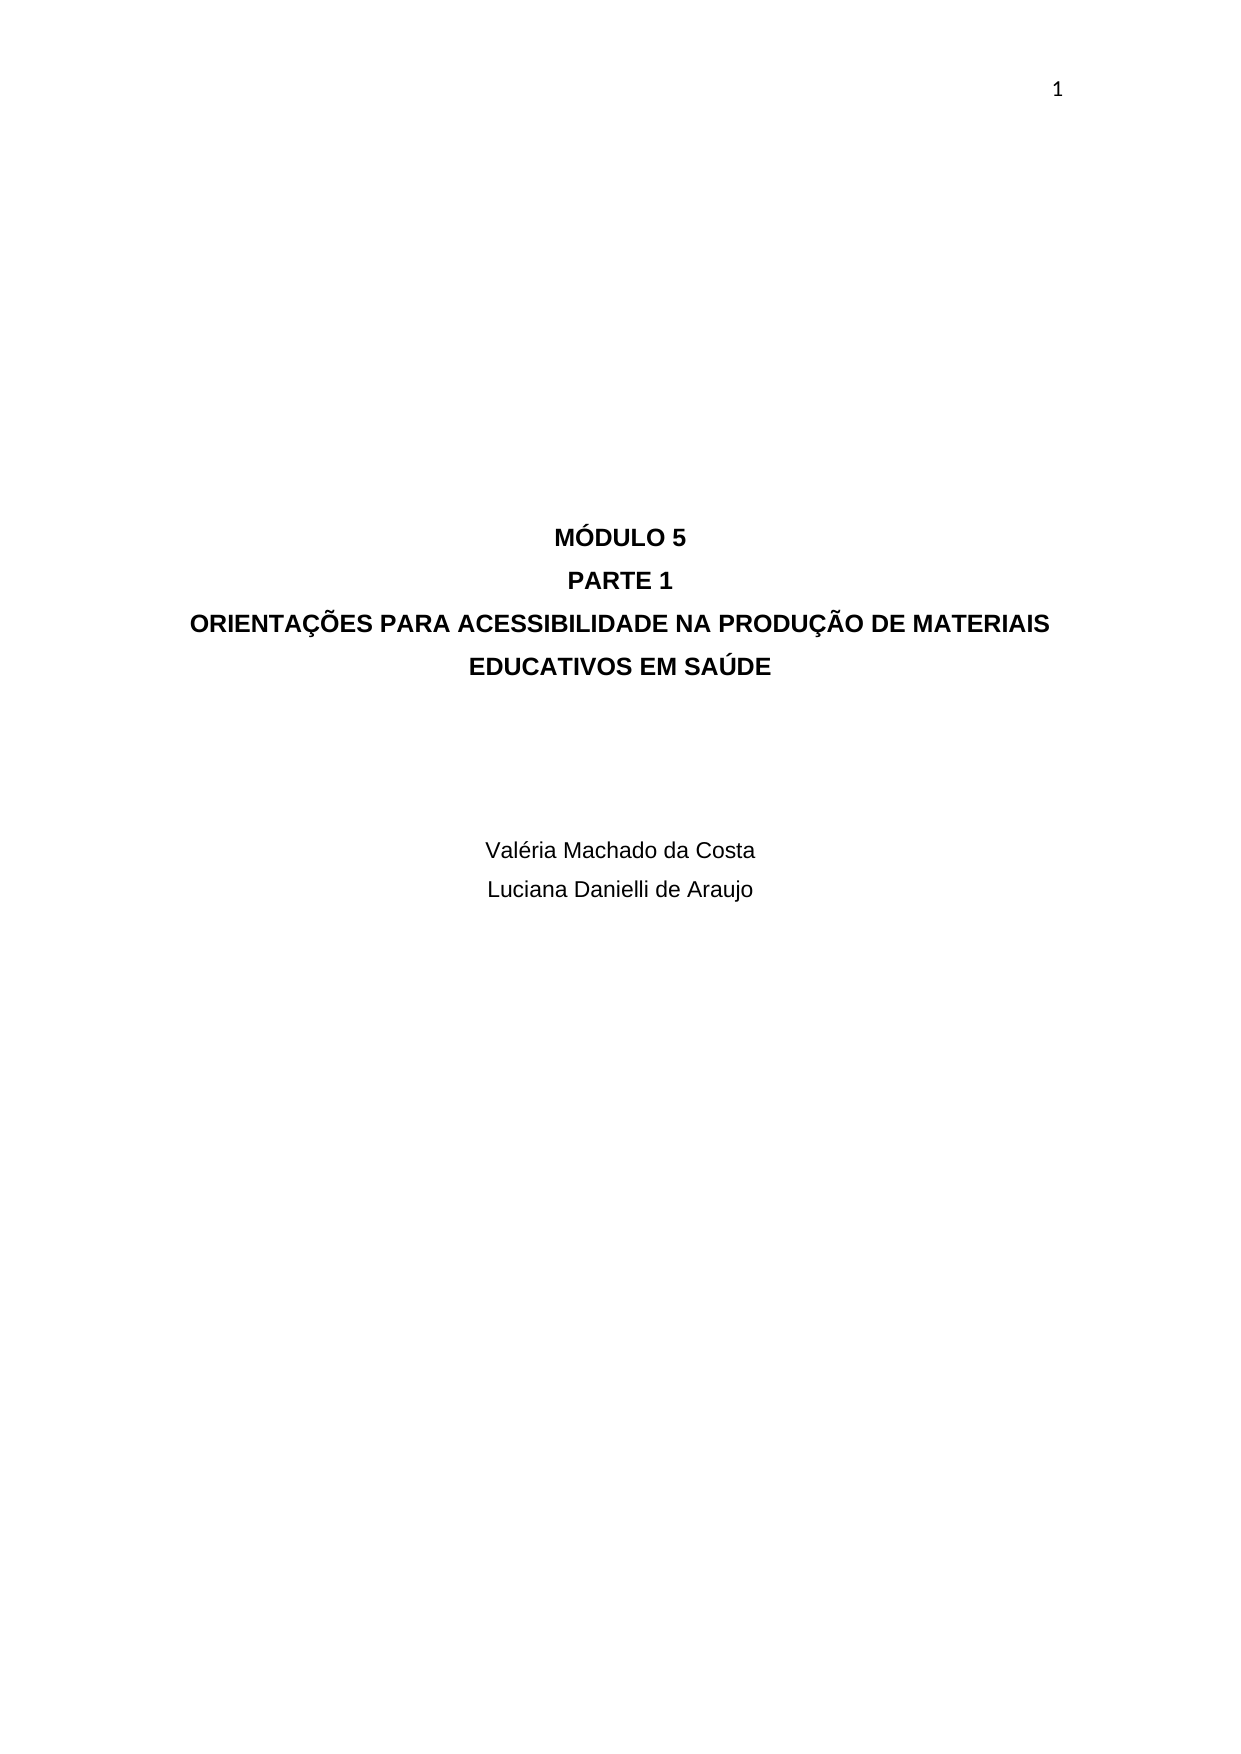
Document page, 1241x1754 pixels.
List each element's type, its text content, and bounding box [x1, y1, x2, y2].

text MÓDULO 5 PARTE 1 ORIENTAÇÕES PARA ACESSIBILIDADE NA PRODUÇÃO DE MATERIAIS EDUCATIVOS EM SAÚDE [177, 523, 1063, 681]
text Valéria Machado da Costa Luciana Danielli de Araujo [177, 837, 1063, 903]
